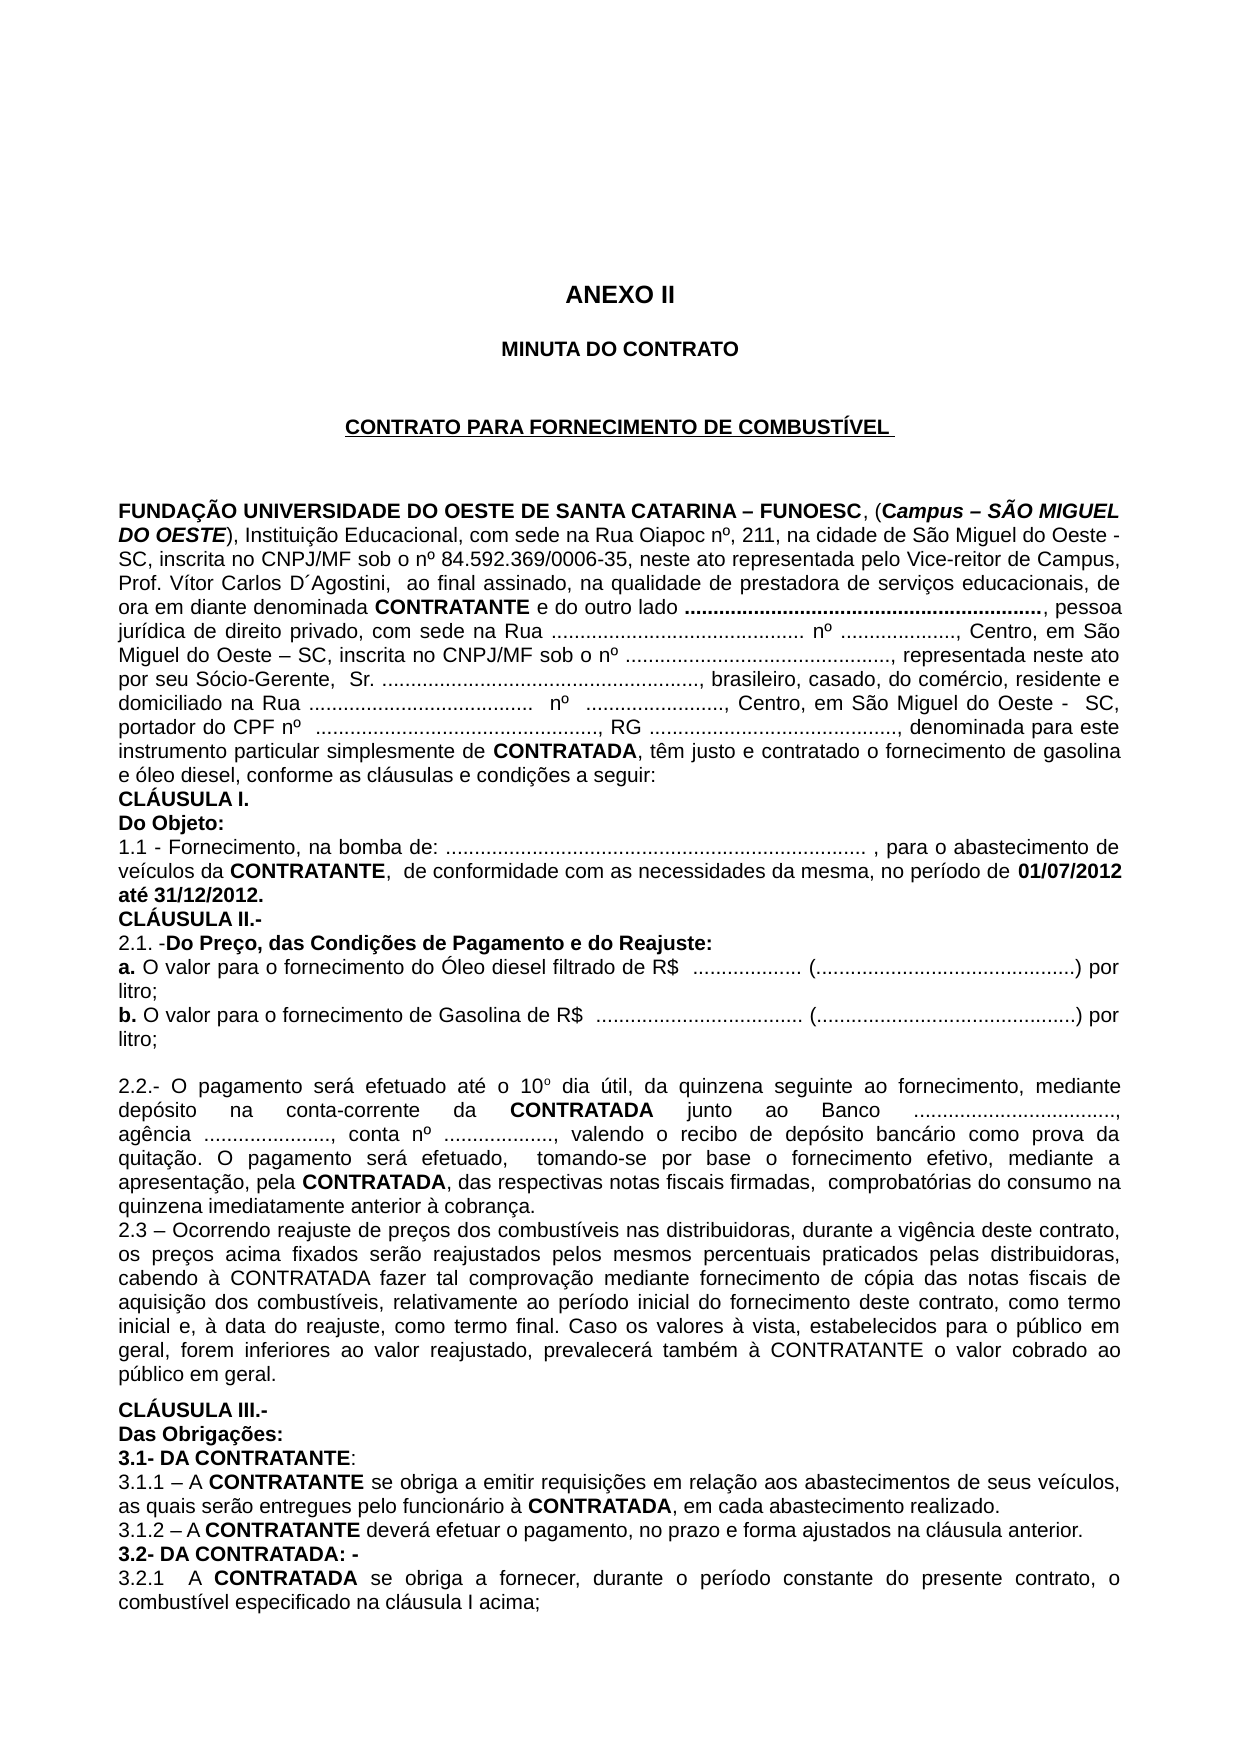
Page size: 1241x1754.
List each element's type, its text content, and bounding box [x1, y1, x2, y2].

text 3.1- DA CONTRATANTE: [118, 1446, 1122, 1470]
text 3.2.1 A CONTRATADA se obriga a fornecer, durante o período constante do presente contrato, o combustível especificado na cláusula I acima; [118, 1566, 1122, 1614]
text 2.1. -Do Preço, das Condições de Pagamento e do Reajuste: [118, 931, 1122, 954]
text CLÁUSULA I. [118, 787, 1122, 811]
text ANEXO II [118, 280, 1122, 308]
text 1.1 - Fornecimento, na bomba de: ......................................................................... , para o abastecimento de veículos da CONTRATANTE, de conformidade com as necessidades da mesma, no período de 01/07/2012 até 31/12/2012. [118, 835, 1122, 907]
title CONTRATO PARA FORNECIMENTO DE COMBUSTÍVEL [118, 415, 1122, 439]
text FUNDAÇÃO UNIVERSIDADE DO OESTE DE SANTA CATARINA – FUNOESC, (Campus – SÃO MIGUEL DO OESTE), Instituição Educacional, com sede na Rua Oiapoc nº, 211, na cidade de São Miguel do Oeste - SC, inscrita no CNPJ/MF sob o nº 84.592.369/0006-35, neste ato representada pelo Vice-reitor de Campus, Prof. Vítor Carlos D´Agostini, ao final assinado, na qualidade de prestadora de serviços educacionais, de ora em diante denominada CONTRATANTE e do outro lado .............................................................., pessoa jurídica de direito privado, com sede na Rua ............................................ nº ...................., Centro, em São Miguel do Oeste – SC, inscrita no CNPJ/MF sob o nº .............................................., representada neste ato por seu Sócio-Gerente, Sr. ......................................................., brasileiro, casado, do comércio, residente e domiciliado na Rua ....................................... nº ........................, Centro, em São Miguel do Oeste - SC, portador do CPF nº ................................................., RG ..........................................., denominada para este instrumento particular simplesmente de CONTRATADA, têm justo e contratado o fornecimento de gasolina e óleo diesel, conforme as cláusulas e condições a seguir: [118, 499, 1122, 787]
text CLÁUSULA III.- [118, 1398, 1122, 1422]
text Das Obrigações: [118, 1422, 1122, 1446]
text 3.2- DA CONTRATADA: - [118, 1542, 1122, 1566]
text 3.1.1 – A CONTRATANTE se obriga a emitir requisições em relação aos abastecimentos de seus veículos, as quais serão entregues pelo funcionário à CONTRATADA, em cada abastecimento realizado. [118, 1470, 1122, 1518]
text CLÁUSULA II.- [118, 907, 1122, 931]
text a. O valor para o fornecimento do Óleo diesel filtrado de R$ ................... (.............................................) por litro; [118, 954, 1122, 1002]
text 2.3 – Ocorrendo reajuste de preços dos combustíveis nas distribuidoras, durante a vigência deste contrato, os preços acima fixados serão reajustados pelos mesmos percentuais praticados pelas distribuidoras, cabendo à CONTRATADA fazer tal comprovação mediante fornecimento de cópia das notas fiscais de aquisição dos combustíveis, relativamente ao período inicial do fornecimento deste contrato, como termo inicial e, à data do reajuste, como termo final. Caso os valores à vista, estabelecidos para o público em geral, forem inferiores ao valor reajustado, prevalecerá também à CONTRATANTE o valor cobrado ao público em geral. [118, 1218, 1122, 1386]
text 3.1.2 – A CONTRATANTE deverá efetuar o pagamento, no prazo e forma ajustados na cláusula anterior. [118, 1518, 1122, 1542]
text MINUTA DO CONTRATO [118, 337, 1122, 361]
text Do Objeto: [118, 811, 1122, 835]
text 2.2.- O pagamento será efetuado até o 10o dia útil, da quinzena seguinte ao fornecimento, mediante depósito na conta-corrente da CONTRATADA junto ao Banco ..................................., agência ......................, conta nº ..................., valendo o recibo de depósito bancário como prova da quitação. O pagamento será efetuado, tomando-se por base o fornecimento efetivo, mediante a apresentação, pela CONTRATADA, das respectivas notas fiscais firmadas, comprobatórias do consumo na quinzena imediatamente anterior à cobrança. [118, 1074, 1122, 1218]
text b. O valor para o fornecimento de Gasolina de R$ .................................... (.............................................) por litro; [118, 1002, 1122, 1050]
